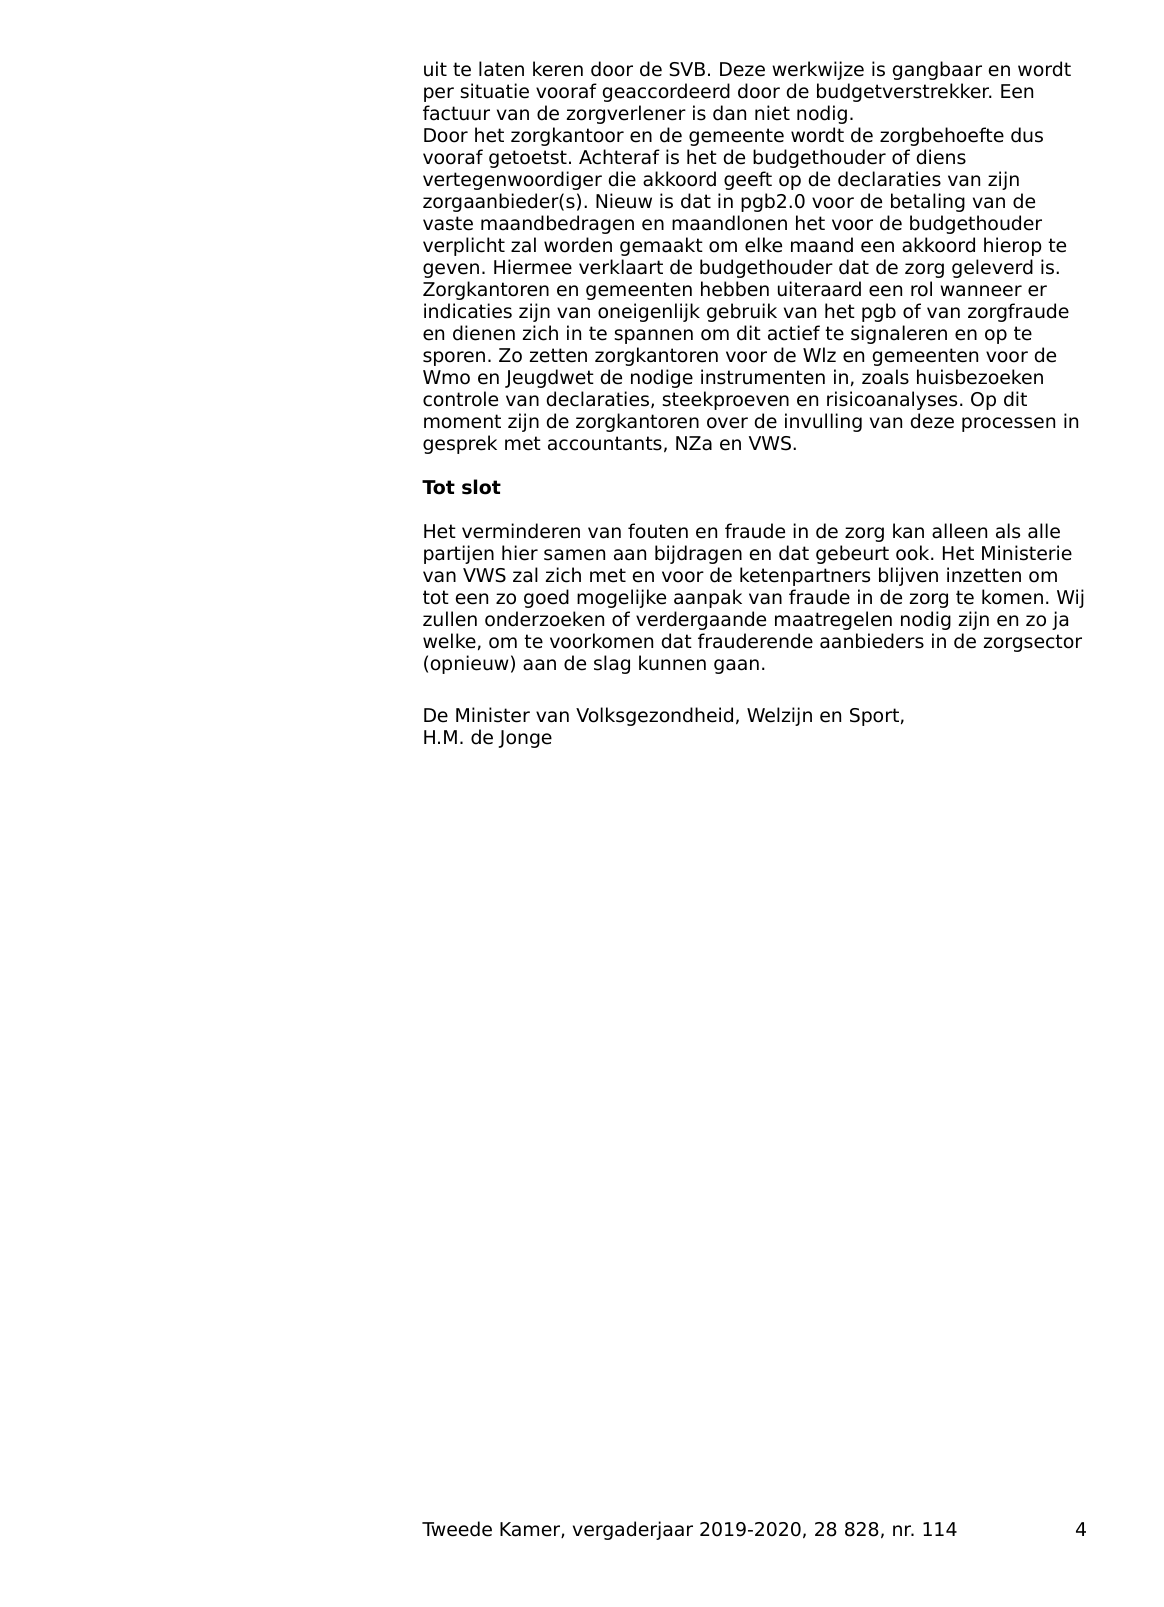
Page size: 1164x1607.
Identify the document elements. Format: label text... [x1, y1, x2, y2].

text Het verminderen van fouten en fraude in de zorg kan alleen als alle partijen hier samen aan bijdragen en dat gebeurt ook. Het Ministerie van VWS zal zich met en voor de ketenpartners blijven inzetten om tot een zo goed mogelijke aanpak van fraude in de zorg te komen. Wij zullen onderzoeken of verdergaande maatregelen nodig zijn en zo ja welke, om te voorkomen dat frauderende aanbieders in de zorgsector (opnieuw) aan de slag kunnen gaan. [422, 521, 1087, 675]
text De Minister van Volksgezondheid, Welzijn en Sport, H.M. de Jonge [422, 705, 1087, 749]
text Door het zorgkantoor en de gemeente wordt de zorgbehoefte dus vooraf getoetst. Achteraf is het de budgethouder of diens vertegenwoordiger die akkoord geeft op de declaraties van zijn zorgaanbieder(s). Nieuw is dat in pgb2.0 voor de betaling van de vaste maandbedragen en maandlonen het voor de budgethouder verplicht zal worden gemaakt om elke maand een akkoord hierop te geven. Hiermee verklaart de budgethouder dat de zorg geleverd is. Zorgkantoren en gemeenten hebben uiteraard een rol wanneer er indicaties zijn van oneigenlijk gebruik van het pgb of van zorgfraude en dienen zich in te spannen om dit actief te signaleren en op te sporen. Zo zetten zorgkantoren voor de Wlz en gemeenten voor de Wmo en Jeugdwet de nodige instrumenten in, zoals huisbezoeken controle van declaraties, steekproeven en risicoanalyses. Op dit moment zijn de zorgkantoren over de invulling van deze processen in gesprek met accountants, NZa en VWS. [422, 125, 1087, 455]
text uit te laten keren door de SVB. Deze werkwijze is gangbaar en wordt per situatie vooraf geaccordeerd door de budgetverstrekker. Een factuur van de zorgverlener is dan niet nodig. [422, 59, 1087, 125]
subtitle Tot slot [422, 477, 1087, 499]
